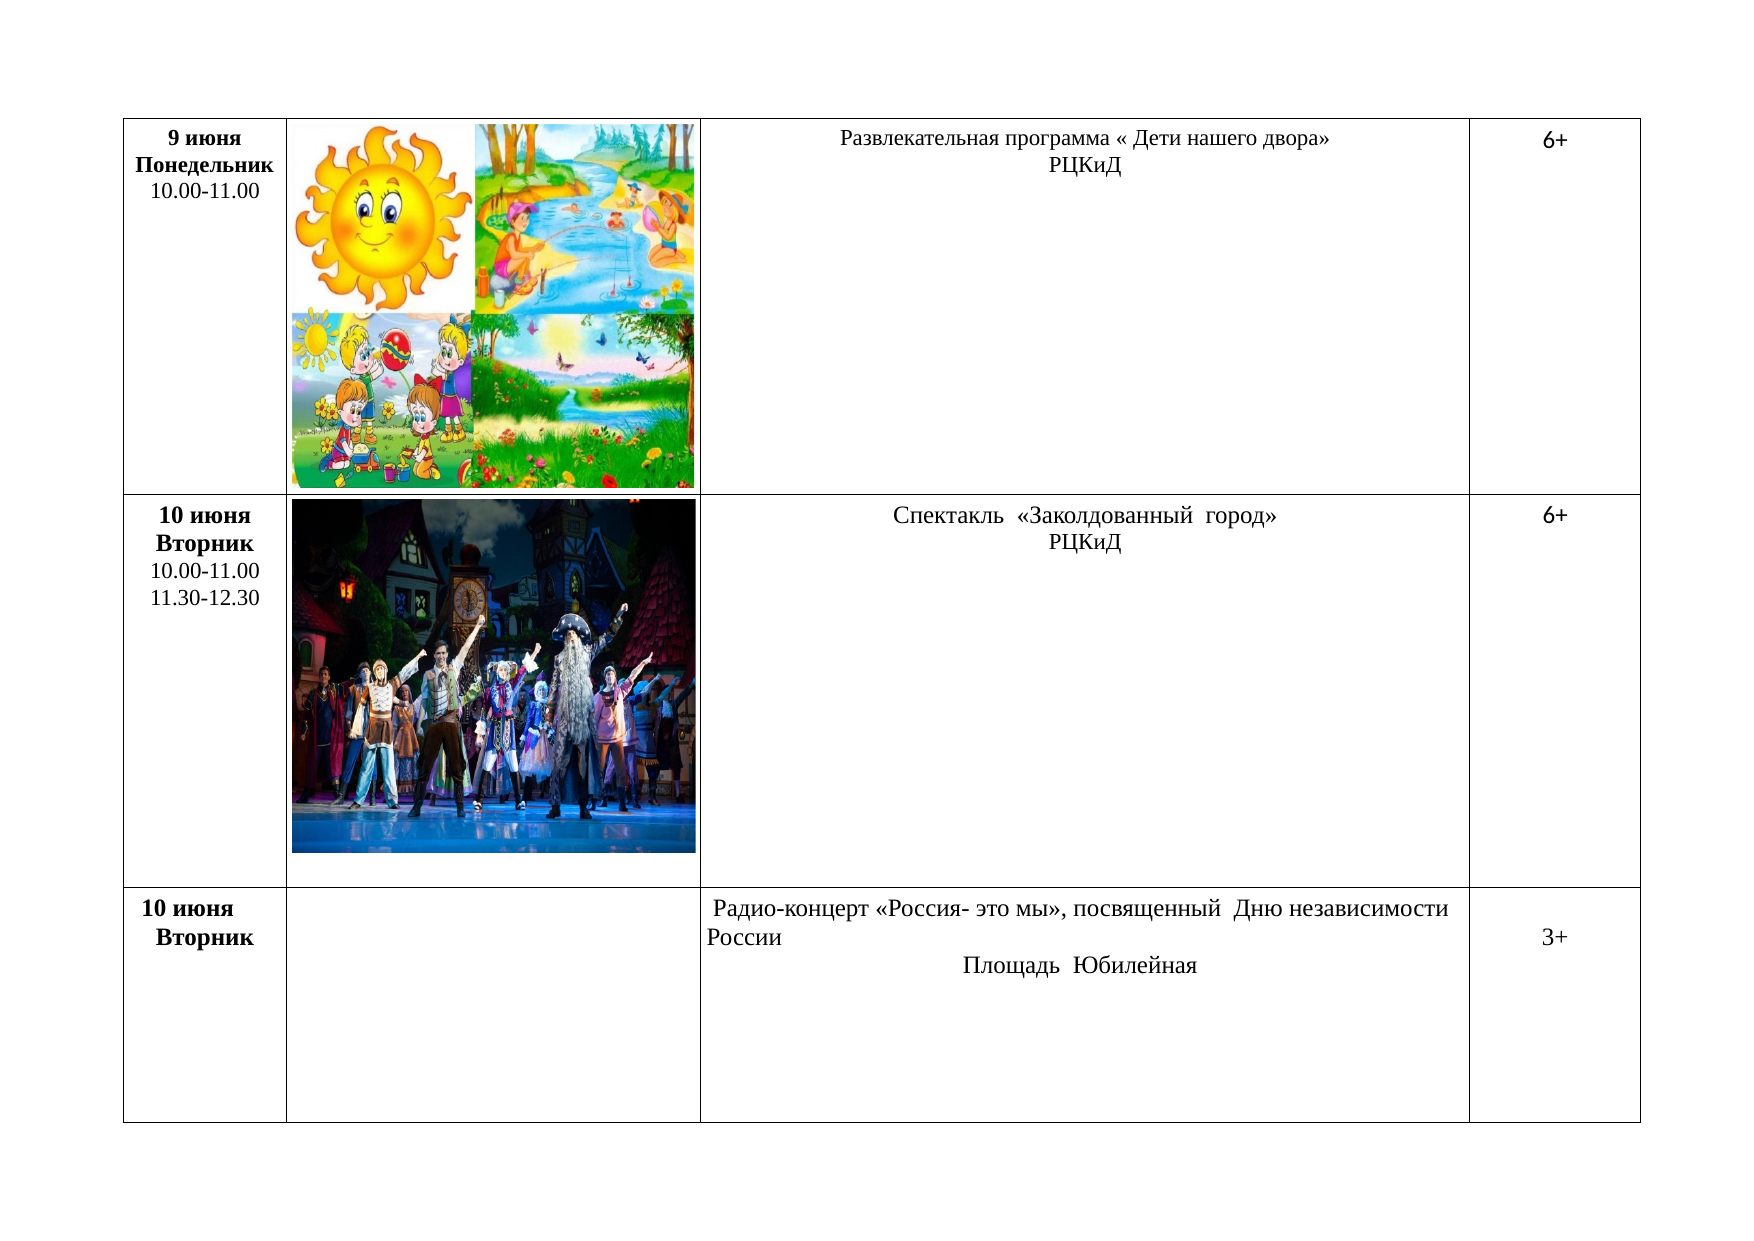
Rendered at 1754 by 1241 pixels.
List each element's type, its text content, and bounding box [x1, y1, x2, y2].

table_cell 6+ [1470, 119, 1640, 493]
table_cell [287, 119, 700, 493]
table_cell 10 июня Вторник [124, 888, 286, 1122]
table_cell [287, 888, 700, 1122]
table_cell Радио-концерт «Россия- это мы», посвященный Дню независимости России Площадь Юбилейная [701, 888, 1469, 1122]
table_cell 3+ [1470, 888, 1640, 1122]
table_cell [287, 495, 700, 887]
table_cell 10 июня Вторник 10.00-11.00 11.30-12.30 [124, 495, 286, 887]
table_cell 9 июня Понедельник 10.00-11.00 [124, 119, 286, 493]
table_cell 6+ [1470, 495, 1640, 887]
table_cell Спектакль «Заколдованный город» РЦКиД [701, 495, 1469, 887]
table_cell Развлекательная программа « Дети нашего двора» РЦКиД [701, 119, 1469, 493]
